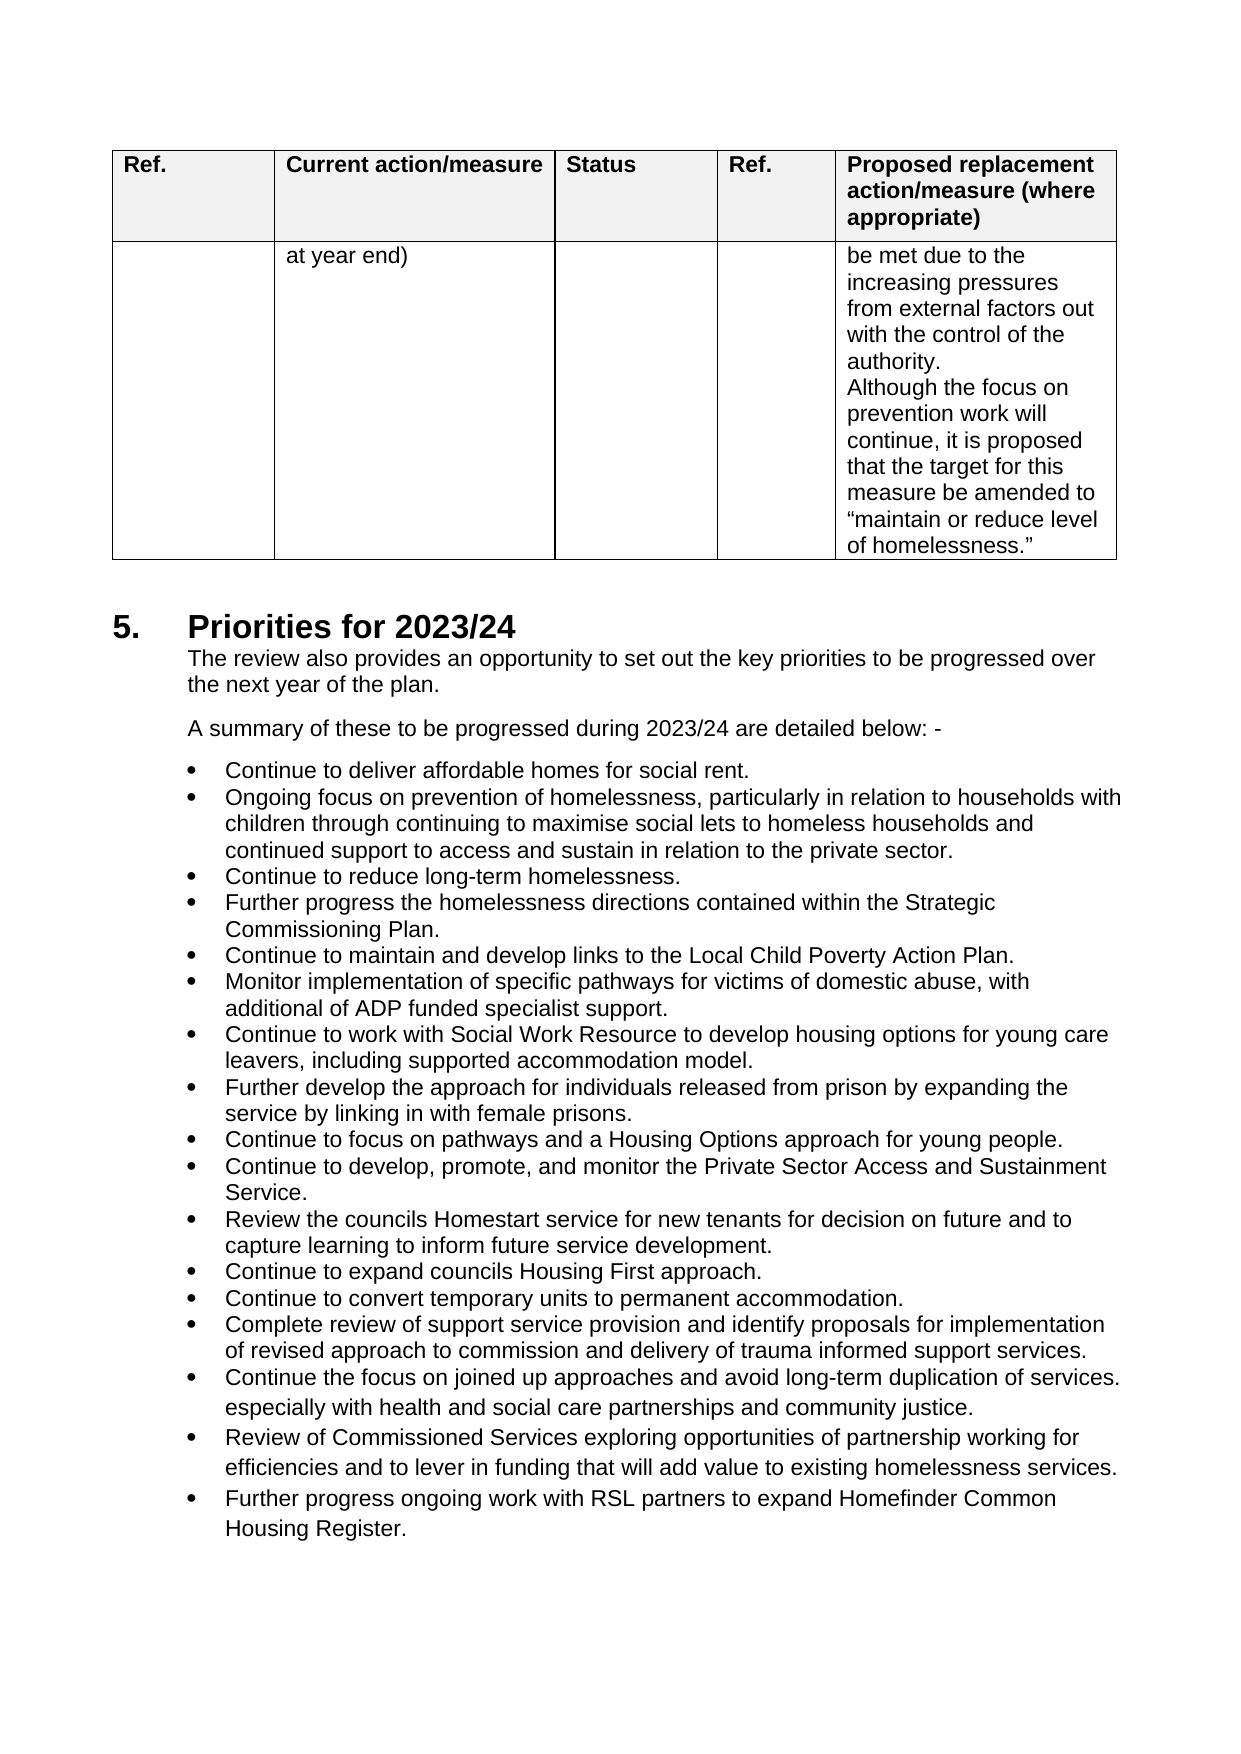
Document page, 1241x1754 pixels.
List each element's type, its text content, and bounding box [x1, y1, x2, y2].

list Continue to maintain and develop links to the Local Child Poverty Action Plan. [187, 942, 1128, 968]
list Continue to convert temporary units to permanent accommodation. [187, 1284, 1128, 1311]
text The review also provides an opportunity to set out the key priorities to be progressed over the next year of the plan. [112, 645, 1128, 698]
table_header Status [556, 151, 717, 241]
list Further develop the approach for individuals released from prison by expanding the service by linking in with female prisons. [187, 1074, 1128, 1126]
list Continue to reduce long-term homelessness. [187, 863, 1128, 889]
table_cell [718, 242, 835, 558]
list Review the councils Homestart service for new tenants for decision on future and to capture learning to inform future service development. [187, 1206, 1128, 1258]
list Continue the focus on joined up approaches and avoid long-term duplication of services. especially with health and social care partnerships and community justice. [187, 1364, 1128, 1420]
list Continue to work with Social Work Resource to develop housing options for young care leavers, including supported accommodation model. [187, 1021, 1128, 1074]
list Continue to focus on pathways and a Housing Options approach for young people. [187, 1126, 1128, 1153]
list Continue to deliver affordable homes for social rent. [187, 757, 1128, 784]
list Ongoing focus on prevention of homelessness, particularly in relation to households with children through continuing to maximise social lets to homeless households and continued support to access and sustain in relation to the private sector. [187, 784, 1128, 863]
list Further progress the homelessness directions contained within the Strategic Commissioning Plan. [187, 889, 1128, 942]
list Review of Commissioned Services exploring opportunities of partnership working for efficiencies and to lever in funding that will add value to existing homelessness services. [187, 1424, 1128, 1481]
table_cell [556, 242, 717, 558]
text A summary of these to be progressed during 2023/24 are detailed below: - [112, 714, 1128, 741]
list Complete review of support service provision and identify proposals for implementation of revised approach to commission and delivery of trauma informed support services. [187, 1311, 1128, 1364]
table_header Current action/measure [275, 151, 554, 241]
list Further progress ongoing work with RSL partners to expand Homefinder Common Housing Register. [187, 1484, 1128, 1541]
list Continue to expand councils Housing First approach. [187, 1258, 1128, 1284]
table_cell at year end) [275, 242, 554, 558]
list Monitor implementation of specific pathways for victims of domestic abuse, with additional of ADP funded specialist support. [187, 968, 1128, 1021]
list Continue to develop, promote, and monitor the Private Sector Access and Sustainment Service. [187, 1153, 1128, 1206]
table_cell [113, 242, 274, 558]
table_header Ref. [718, 151, 835, 241]
subtitle 5. Priorities for 2023/24 [112, 607, 1128, 645]
table_cell be met due to the increasing pressures from external factors out with the control of the authority. Although the focus on prevention work will continue, it is proposed that the target for this measure be amended to “maintain or reduce level of homelessness.” [836, 242, 1116, 558]
table_header Ref. [113, 151, 274, 241]
table_header Proposed replacement action/measure (where appropriate) [836, 151, 1116, 241]
